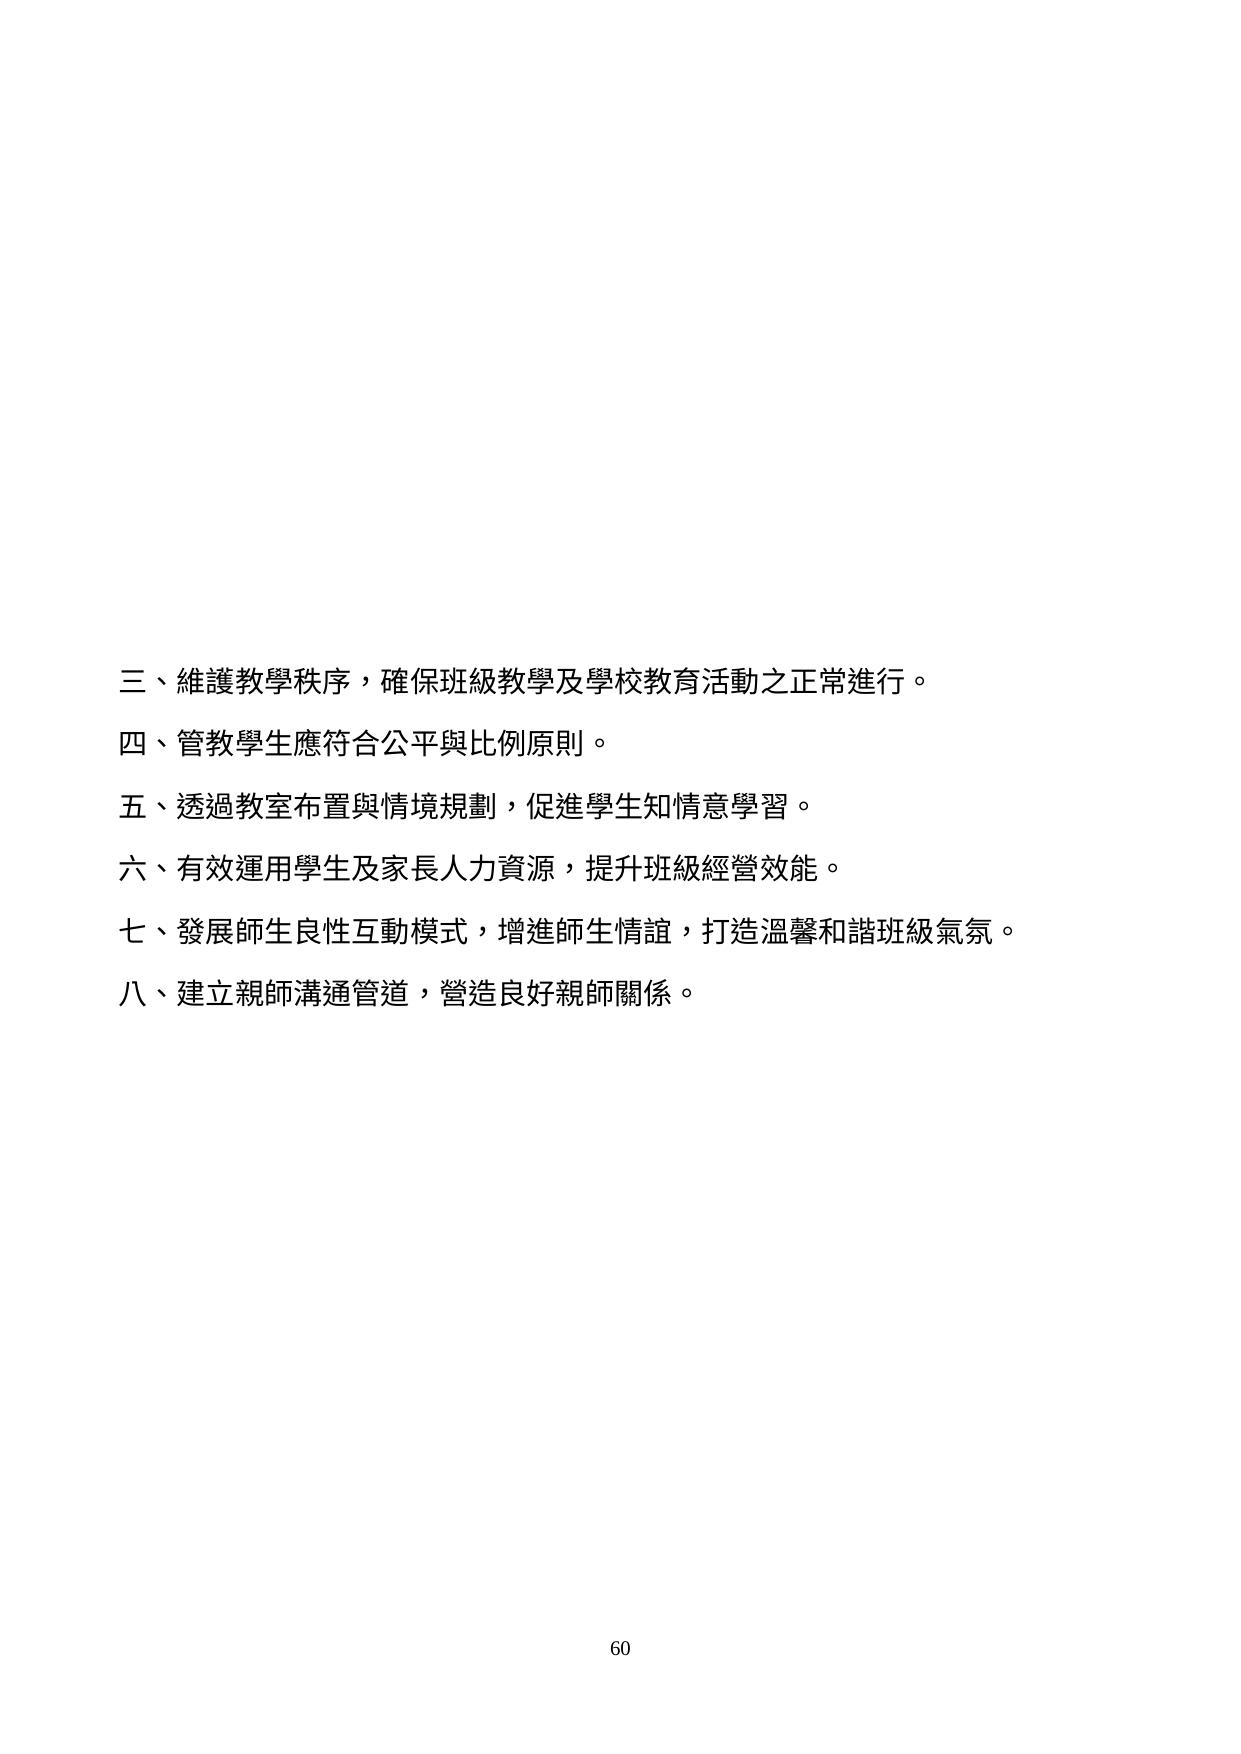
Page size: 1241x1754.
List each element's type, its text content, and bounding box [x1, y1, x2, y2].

text 七、發展師生良性互動模式，增進師生情誼，打造溫馨和諧班級氣氛。 [118, 892, 1122, 955]
text 六、有效運用學生及家長人力資源，提升班級經營效能。 [118, 830, 1122, 892]
text 八、建立親師溝通管道，營造良好親師關係。 [118, 955, 1122, 1017]
text 四、管教學生應符合公平與比例原則。 [118, 705, 1122, 767]
text 三、維護教學秩序，確保班級教學及學校教育活動之正常進行。 [118, 642, 1122, 705]
text 五、透過教室布置與情境規劃，促進學生知情意學習。 [118, 767, 1122, 830]
